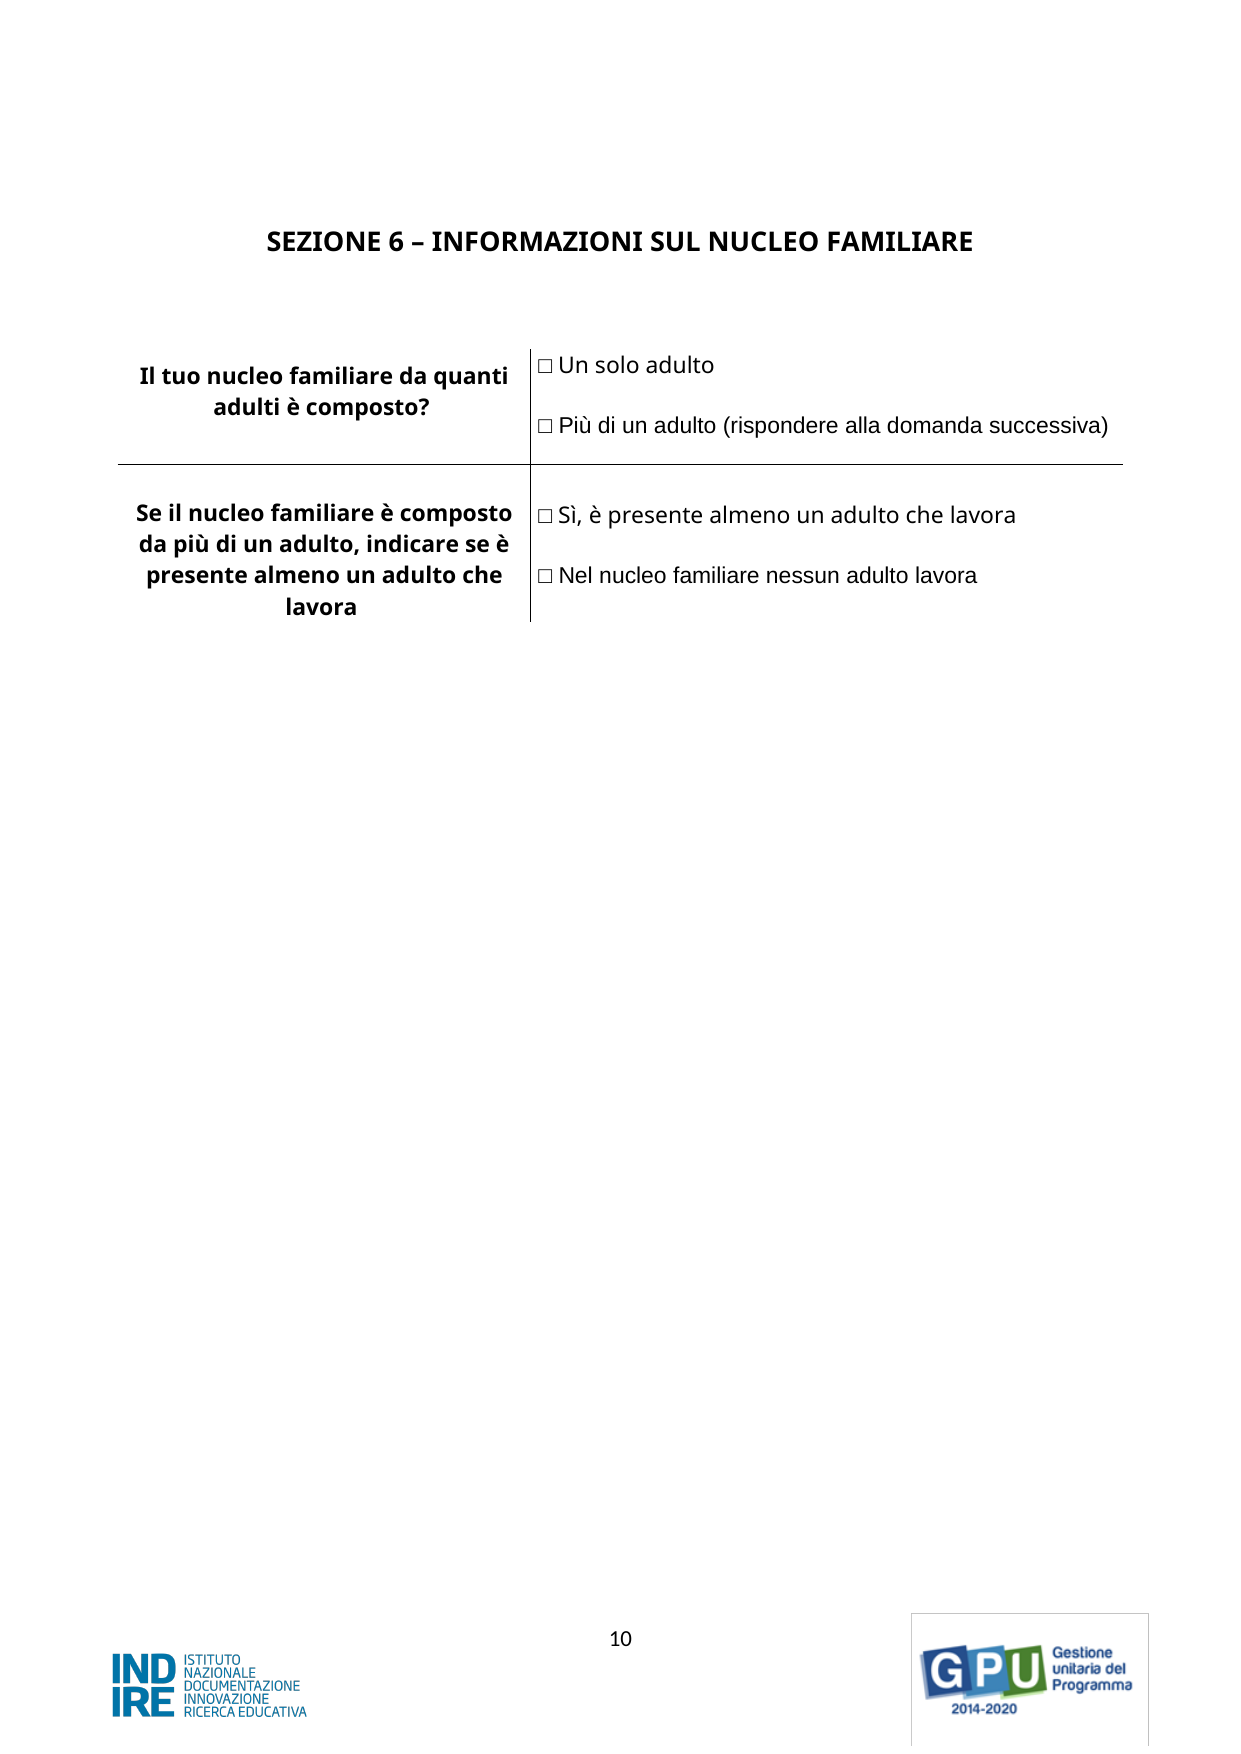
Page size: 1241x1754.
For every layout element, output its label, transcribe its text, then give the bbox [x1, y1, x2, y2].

text SEZIONE 6 – INFORMAZIONI SUL NUCLEO FAMILIARE [118, 223, 1122, 259]
table_cell □ Sì, è presente almeno un adulto che lavora □ Nel nucleo familiare nessun adulto lavora [531, 465, 1123, 622]
table_cell Se il nucleo familiare è composto da più di un adulto, indicare se è presente almeno un adulto che lavora [118, 465, 530, 622]
table_header □ Un solo adulto □ Più di un adulto (rispondere alla domanda successiva) [531, 349, 1123, 464]
table_header Il tuo nucleo familiare da quanti adulti è composto? [118, 349, 530, 464]
